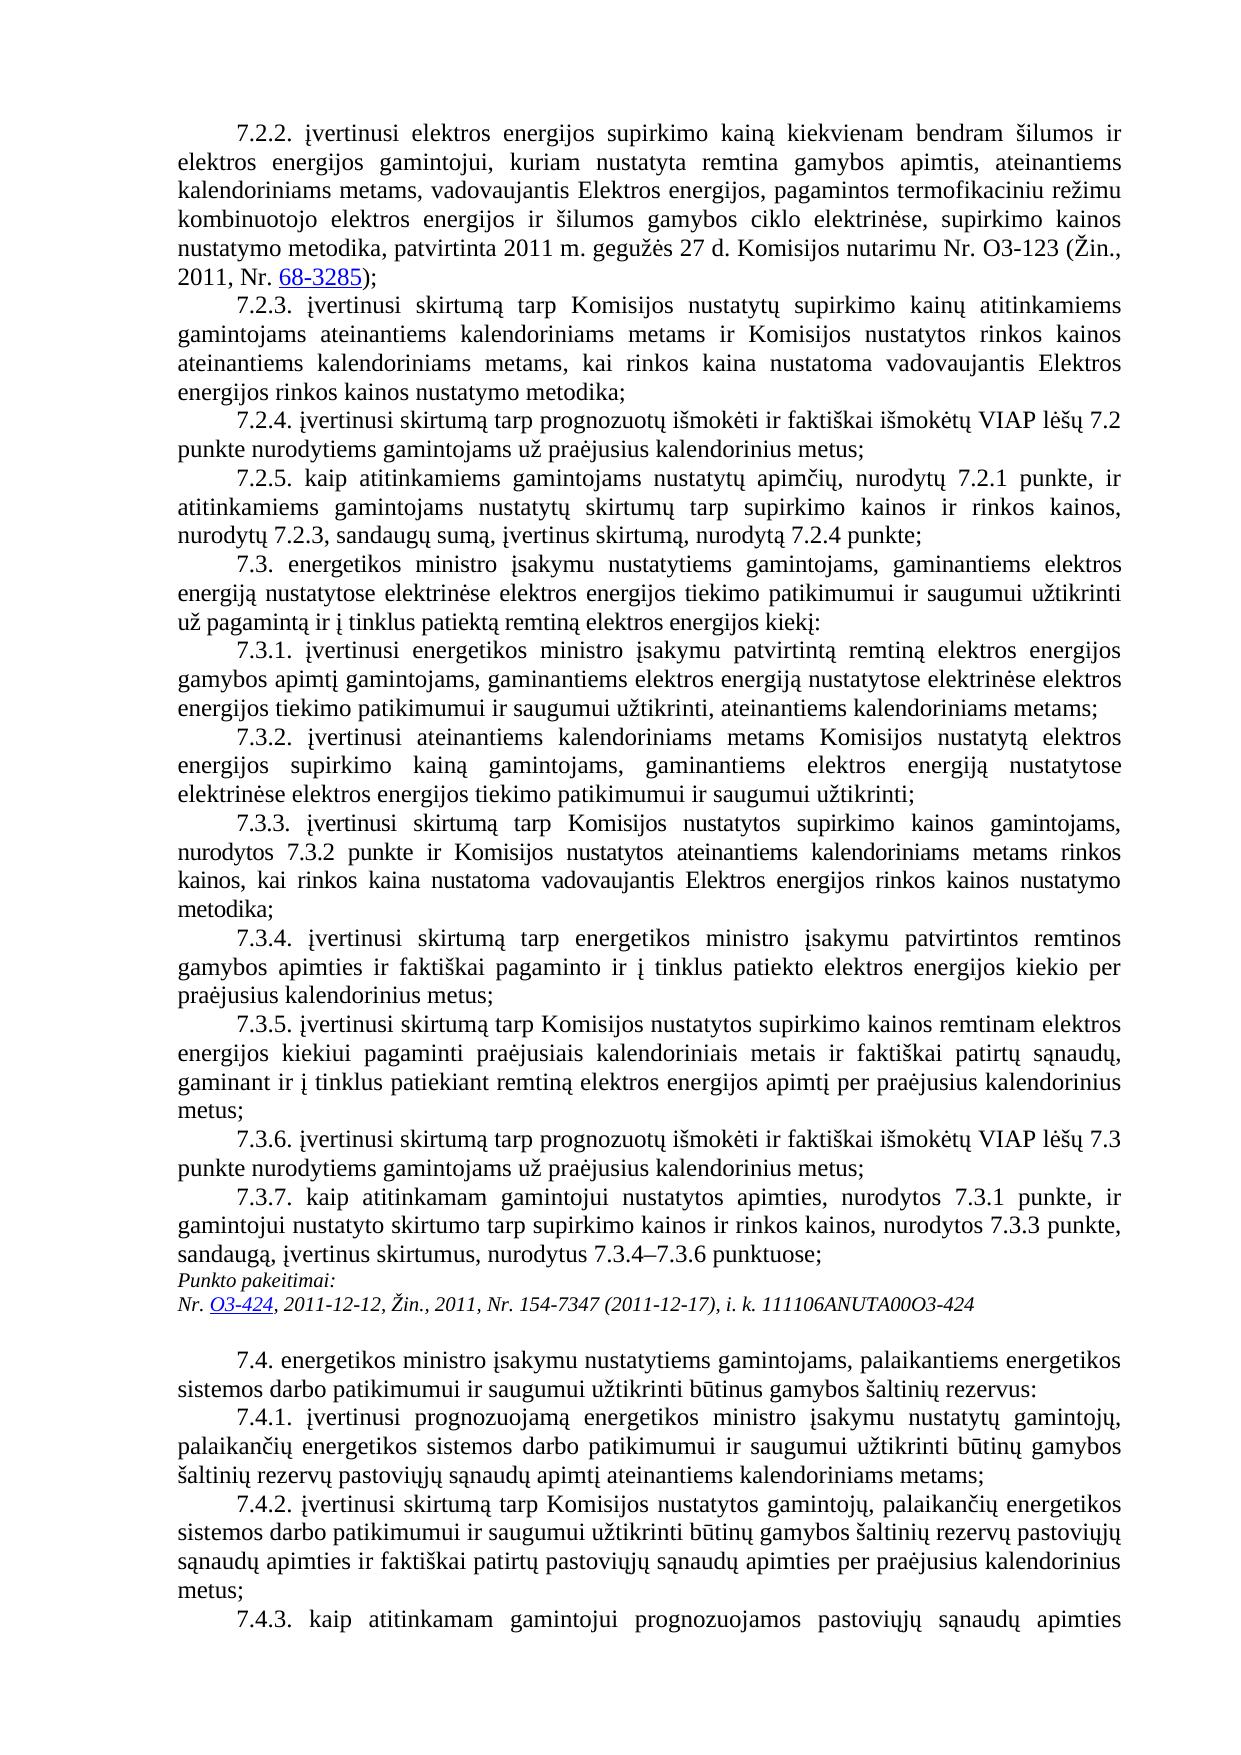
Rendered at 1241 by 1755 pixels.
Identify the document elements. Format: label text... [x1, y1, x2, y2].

text 7.2.5. kaip atitinkamiems gamintojams nustatytų apimčių, nurodytų 7.2.1 punkte, ir atitinkamiems gamintojams nustatytų skirtumų tarp supirkimo kainos ir rinkos kainos, nurodytų 7.2.3, sandaugų sumą, įvertinus skirtumą, nurodytą 7.2.4 punkte; [177, 463, 1122, 549]
text 7.3.5. įvertinusi skirtumą tarp Komisijos nustatytos supirkimo kainos remtinam elektros energijos kiekiui pagaminti praėjusiais kalendoriniais metais ir faktiškai patirtų sąnaudų, gaminant ir į tinklus patiekiant remtiną elektros energijos apimtį per praėjusius kalendorinius metus; [177, 1009, 1122, 1124]
text 7.3.4. įvertinusi skirtumą tarp energetikos ministro įsakymu patvirtintos remtinos gamybos apimties ir faktiškai pagaminto ir į tinklus patiekto elektros energijos kiekio per praėjusius kalendorinius metus; [177, 923, 1122, 1009]
text Nr. O3-424, 2011-12-12, Žin., 2011, Nr. 154-7347 (2011-12-17), i. k. 111106ANUTA00O3-424 [177, 1292, 1122, 1316]
text 7.3.2. įvertinusi ateinantiems kalendoriniams metams Komisijos nustatytą elektros energijos supirkimo kainą gamintojams, gaminantiems elektros energiją nustatytose elektrinėse elektros energijos tiekimo patikimumui ir saugumui užtikrinti; [177, 722, 1122, 808]
text 7.3.6. įvertinusi skirtumą tarp prognozuotų išmokėti ir faktiškai išmokėtų VIAP lėšų 7.3 punkte nurodytiems gamintojams už praėjusius kalendorinius metus; [177, 1124, 1122, 1182]
text 7.4.3. kaip atitinkamam gamintojui prognozuojamos pastoviųjų sąnaudų apimties [177, 1604, 1122, 1632]
text Punkto pakeitimai: [177, 1268, 1122, 1292]
text 7.3. energetikos ministro įsakymu nustatytiems gamintojams, gaminantiems elektros energiją nustatytose elektrinėse elektros energijos tiekimo patikimumui ir saugumui užtikrinti už pagamintą ir į tinklus patiektą remtiną elektros energijos kiekį: [177, 549, 1122, 636]
text 7.4. energetikos ministro įsakymu nustatytiems gamintojams, palaikantiems energetikos sistemos darbo patikimumui ir saugumui užtikrinti būtinus gamybos šaltinių rezervus: [177, 1345, 1122, 1402]
text 7.4.2. įvertinusi skirtumą tarp Komisijos nustatytos gamintojų, palaikančių energetikos sistemos darbo patikimumui ir saugumui užtikrinti būtinų gamybos šaltinių rezervų pastoviųjų sąnaudų apimties ir faktiškai patirtų pastoviųjų sąnaudų apimties per praėjusius kalendorinius metus; [177, 1489, 1122, 1604]
text 7.2.2. įvertinusi elektros energijos supirkimo kainą kiekvienam bendram šilumos ir elektros energijos gamintojui, kuriam nustatyta remtina gamybos apimtis, ateinantiems kalendoriniams metams, vadovaujantis Elektros energijos, pagamintos termofikaciniu režimu kombinuotojo elektros energijos ir šilumos gamybos ciklo elektrinėse, supirkimo kainos nustatymo metodika, patvirtinta 2011 m. gegužės 27 d. Komisijos nutarimu Nr. O3-123 (Žin., 2011, Nr. 68-3285); [177, 118, 1122, 291]
text 7.4.1. įvertinusi prognozuojamą energetikos ministro įsakymu nustatytų gamintojų, palaikančių energetikos sistemos darbo patikimumui ir saugumui užtikrinti būtinų gamybos šaltinių rezervų pastoviųjų sąnaudų apimtį ateinantiems kalendoriniams metams; [177, 1402, 1122, 1489]
text 7.2.4. įvertinusi skirtumą tarp prognozuotų išmokėti ir faktiškai išmokėtų VIAP lėšų 7.2 punkte nurodytiems gamintojams už praėjusius kalendorinius metus; [177, 406, 1122, 463]
text 7.2.3. įvertinusi skirtumą tarp Komisijos nustatytų supirkimo kainų atitinkamiems gamintojams ateinantiems kalendoriniams metams ir Komisijos nustatytos rinkos kainos ateinantiems kalendoriniams metams, kai rinkos kaina nustatoma vadovaujantis Elektros energijos rinkos kainos nustatymo metodika; [177, 291, 1122, 406]
text 7.3.1. įvertinusi energetikos ministro įsakymu patvirtintą remtiną elektros energijos gamybos apimtį gamintojams, gaminantiems elektros energiją nustatytose elektrinėse elektros energijos tiekimo patikimumui ir saugumui užtikrinti, ateinantiems kalendoriniams metams; [177, 636, 1122, 722]
text 7.3.3. įvertinusi skirtumą tarp Komisijos nustatytos supirkimo kainos gamintojams, nurodytos 7.3.2 punkte ir Komisijos nustatytos ateinantiems kalendoriniams metams rinkos kainos, kai rinkos kaina nustatoma vadovaujantis Elektros energijos rinkos kainos nustatymo metodika; [177, 808, 1122, 923]
text 7.3.7. kaip atitinkamam gamintojui nustatytos apimties, nurodytos 7.3.1 punkte, ir gamintojui nustatyto skirtumo tarp supirkimo kainos ir rinkos kainos, nurodytos 7.3.3 punkte, sandaugą, įvertinus skirtumus, nurodytus 7.3.4–7.3.6 punktuose; [177, 1182, 1122, 1268]
